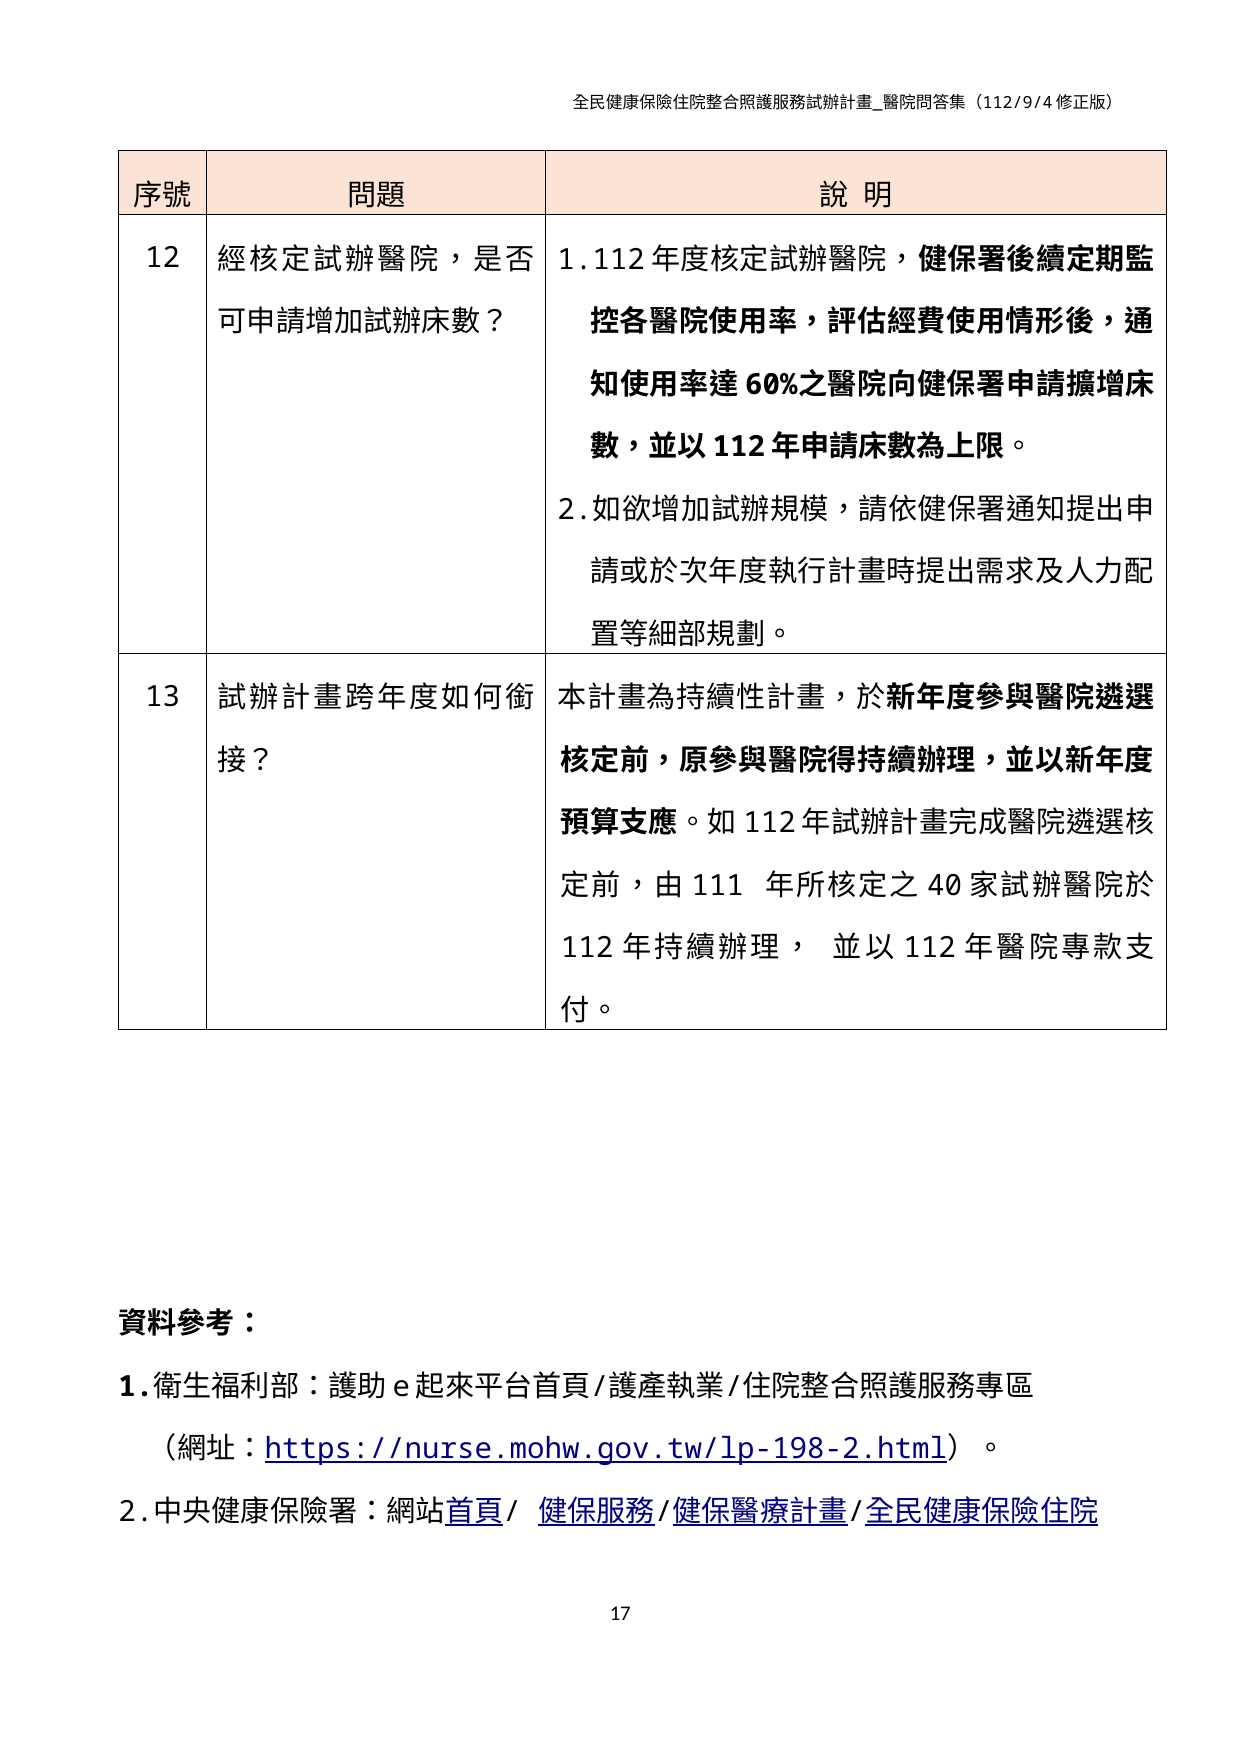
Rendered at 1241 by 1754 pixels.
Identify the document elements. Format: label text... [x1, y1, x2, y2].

table_header 序號 [119, 151, 206, 214]
table_cell 12 [119, 215, 206, 652]
table_cell 經核定試辦醫院，是否可申請增加試辦床數？ [207, 215, 545, 652]
table_cell 1.112年度核定試辦醫院，健保署後續定期監控各醫院使用率，評估經費使用情形後，通知使用率達60%之醫院向健保署申請擴增床數，並以112年申請床數為上限。 2.如欲增加試辦規模，請依健保署通知提出申請或於次年度執行計畫時提出需求及人力配置等細部規劃。 [546, 215, 1166, 652]
text 2.中央健康保險署：網站首頁/ 健保服務/健保醫療計畫/全民健康保險住院 [118, 1467, 1122, 1529]
table_cell 13 [119, 654, 206, 1028]
table_header 說 明 [546, 151, 1166, 214]
text 資料參考： [118, 1279, 1122, 1342]
text 1.衛生福利部：護助e起來平台首頁/護產執業/住院整合照護服務專區 （網址：https://nurse.mohw.gov.tw/lp-198-2.html）。 [118, 1342, 1122, 1467]
table_cell 試辦計畫跨年度如何銜接？ [207, 654, 545, 1028]
table_header 問題 [207, 151, 545, 214]
table_cell 本計畫為持續性計畫，於新年度參與醫院遴選核定前，原參與醫院得持續辦理，並以新年度預算支應。如112年試辦計畫完成醫院遴選核定前，由111 年所核定之40家試辦醫院於112年持續辦理， 並以112年醫院專款支付。 [546, 654, 1166, 1028]
